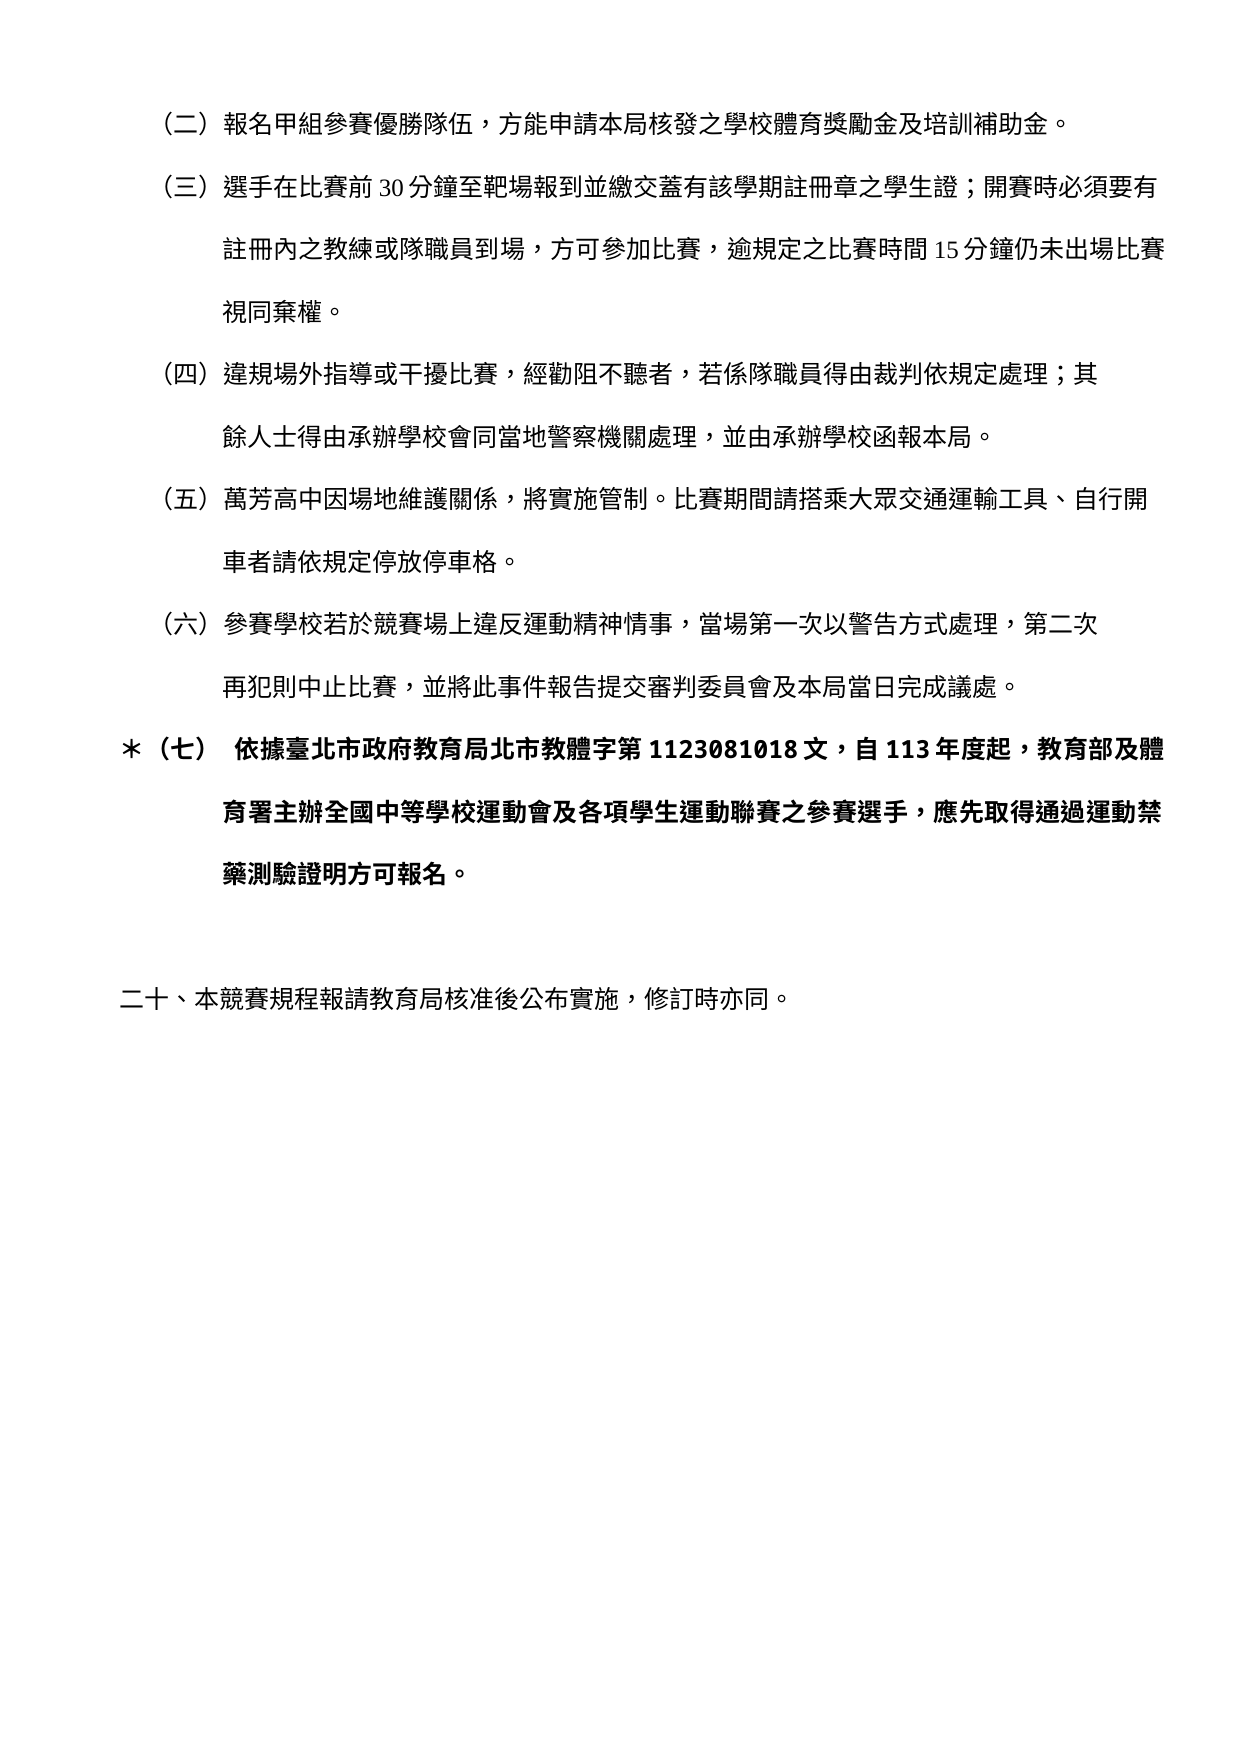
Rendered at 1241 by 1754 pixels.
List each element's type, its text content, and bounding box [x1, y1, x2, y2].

text 餘人士得由承辦學校會同當地警察機關處理，並由承辦學校函報本局。 [222, 394, 1165, 456]
text （三）選手在比賽前30分鐘至靶場報到並繳交蓋有該學期註冊章之學生證；開賽時必須要有 [75, 144, 1165, 206]
text 註冊內之教練或隊職員到場，方可參加比賽，逾規定之比賽時間15分鐘仍未出場比賽，視同棄權。 [222, 206, 1165, 331]
text ＊（七） 依據臺北市政府教育局北市教體字第1123081018文，自113年度起，教育部及體育署主辦全國中等學校運動會及各項學生運動聯賽之參賽選手，應先取得通過運動禁藥測驗證明方可報名。 [119, 706, 1165, 894]
text （二）報名甲組參賽優勝隊伍，方能申請本局核發之學校體育獎勵金及培訓補助金。 [75, 81, 1165, 144]
text 車者請依規定停放停車格。 [222, 519, 1165, 581]
text （四）違規場外指導或干擾比賽，經勸阻不聽者，若係隊職員得由裁判依規定處理；其 [75, 331, 1165, 394]
text （六）參賽學校若於競賽場上違反運動精神情事，當場第一次以警告方式處理，第二次 [75, 581, 1165, 644]
text 二十、本競賽規程報請教育局核准後公布實施，修訂時亦同。 [119, 956, 1165, 1019]
text （五）萬芳高中因場地維護關係，將實施管制。比賽期間請搭乘大眾交通運輸工具、自行開 [75, 456, 1165, 519]
text 再犯則中止比賽，並將此事件報告提交審判委員會及本局當日完成議處。 [222, 644, 1165, 706]
